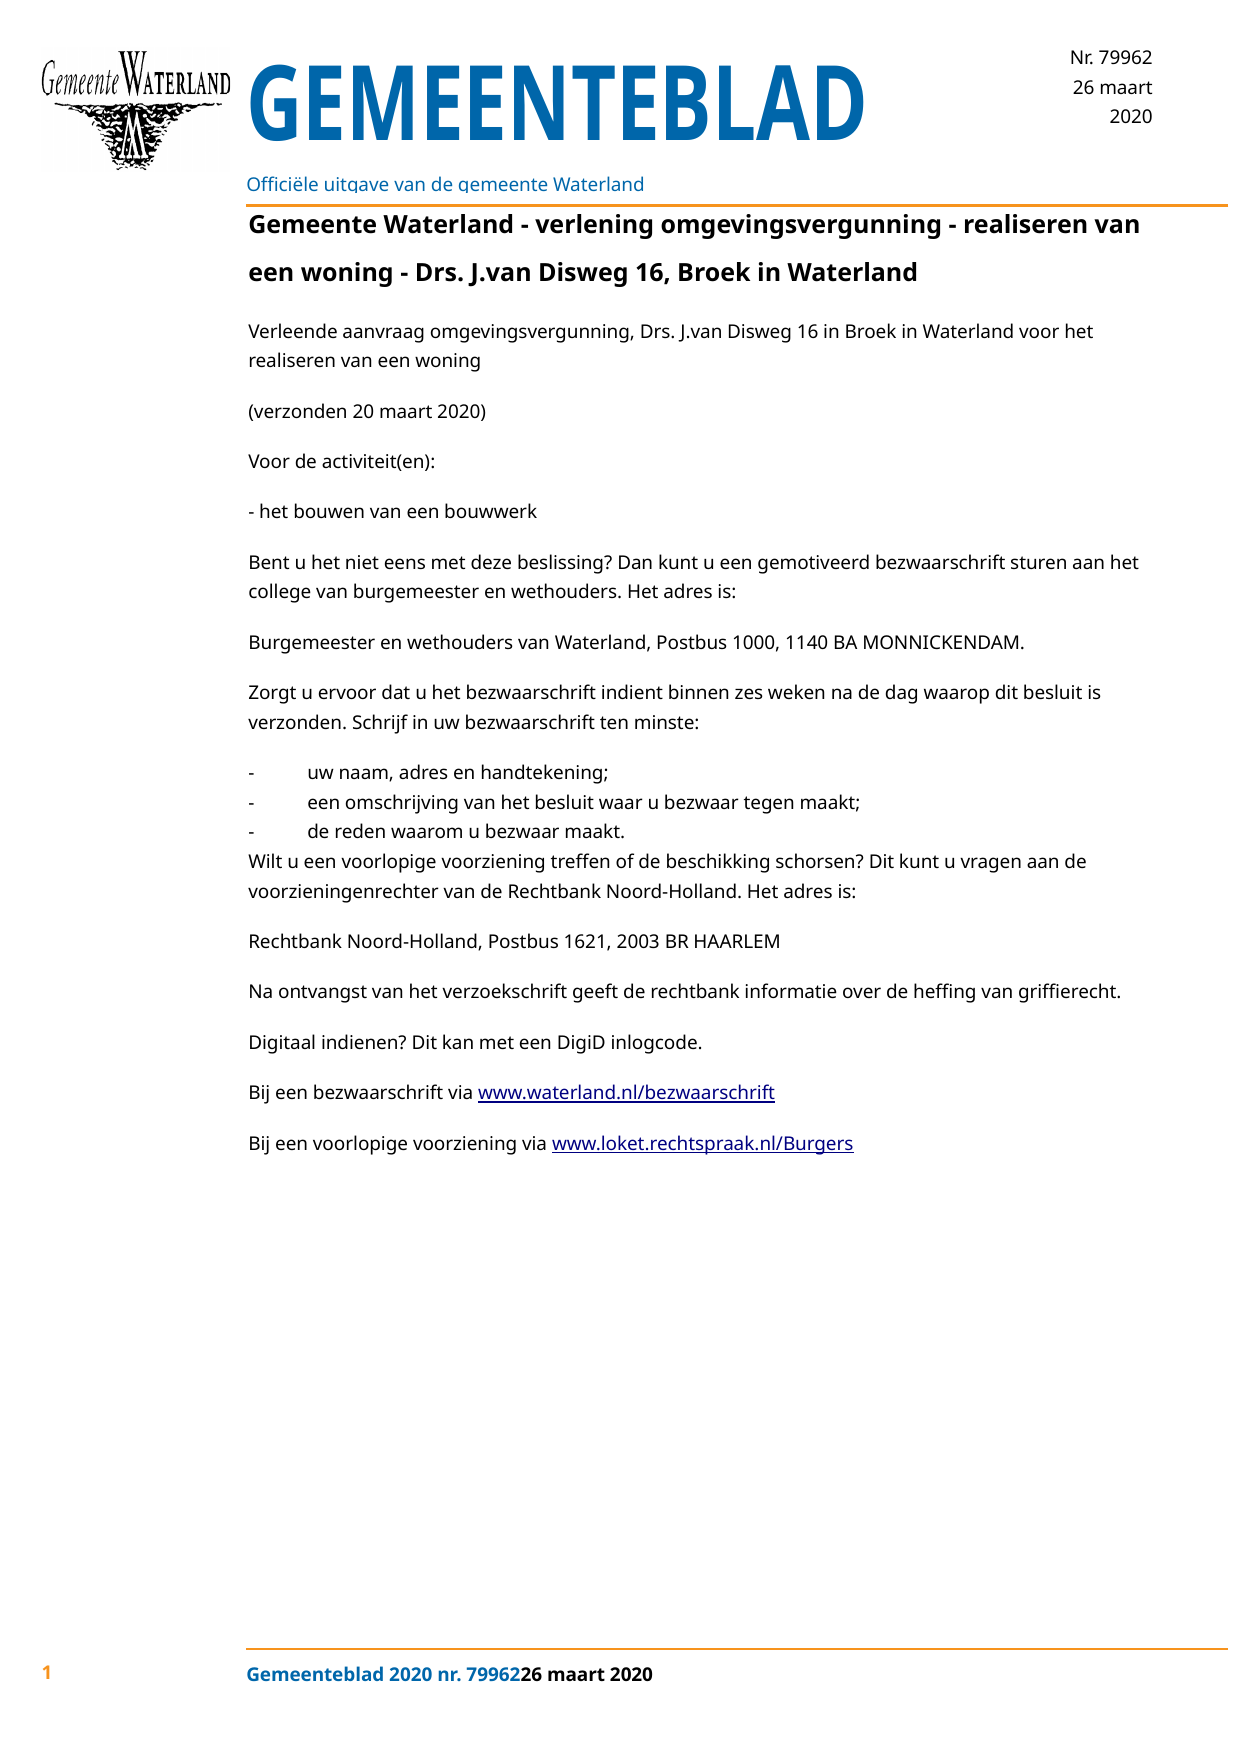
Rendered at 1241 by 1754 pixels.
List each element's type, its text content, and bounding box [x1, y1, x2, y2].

text Zorgt u ervoor dat u het bezwaarschrift indient binnen zes weken na de dag waarop dit besluit is verzonden. Schrijf in uw bezwaarschrift ten minste: [248, 679, 1152, 735]
text Voor de activiteit(en): [248, 448, 1152, 474]
list een omschrijving van het besluit waar u bezwaar tegen maakt; [248, 789, 1152, 815]
text Wilt u een voorlopige voorziening treffen of de beschikking schorsen? Dit kunt u vragen aan de voorzieningenrechter van de Rechtbank Noord-Holland. Het adres is: [248, 848, 1152, 904]
text Burgemeester en wethouders van Waterland, Postbus 1000, 1140 BA MONNICKENDAM. [248, 629, 1152, 655]
text Na ontvangst van het verzoekschrift geeft de rechtbank informatie over de heffing van griffierecht. [248, 979, 1152, 1004]
list de reden waarom u bezwaar maakt. [248, 819, 1152, 844]
text Digitaal indienen? Dit kan met een DigiD inlogcode. [248, 1029, 1152, 1055]
text (verzonden 20 maart 2020) [248, 398, 1152, 424]
text Bent u het niet eens met deze beslissing? Dan kunt u een gemotiveerd bezwaarschrift sturen aan het college van burgemeester en wethouders. Het adres is: [248, 549, 1152, 604]
text Bij een voorlopige voorziening via www.loket.rechtspraak.nl/Burgers [248, 1130, 1152, 1156]
text Verleende aanvraag omgevingsvergunning, Drs. J.van Disweg 16 in Broek in Waterland voor het realiseren van een woning [248, 318, 1152, 373]
picture [41, 47, 231, 172]
text - het bouwen van een bouwwerk [248, 499, 1152, 524]
text Bij een bezwaarschrift via www.waterland.nl/bezwaarschrift [248, 1079, 1152, 1105]
list uw naam, adres en handtekening; [248, 759, 1152, 785]
text Rechtbank Noord-Holland, Postbus 1621, 2003 BR HAARLEM [248, 928, 1152, 954]
text Gemeente Waterland - verlening omgevingsvergunning - realiseren van een woning - Drs. J.van Disweg 16, Broek in Waterland [248, 207, 1152, 288]
